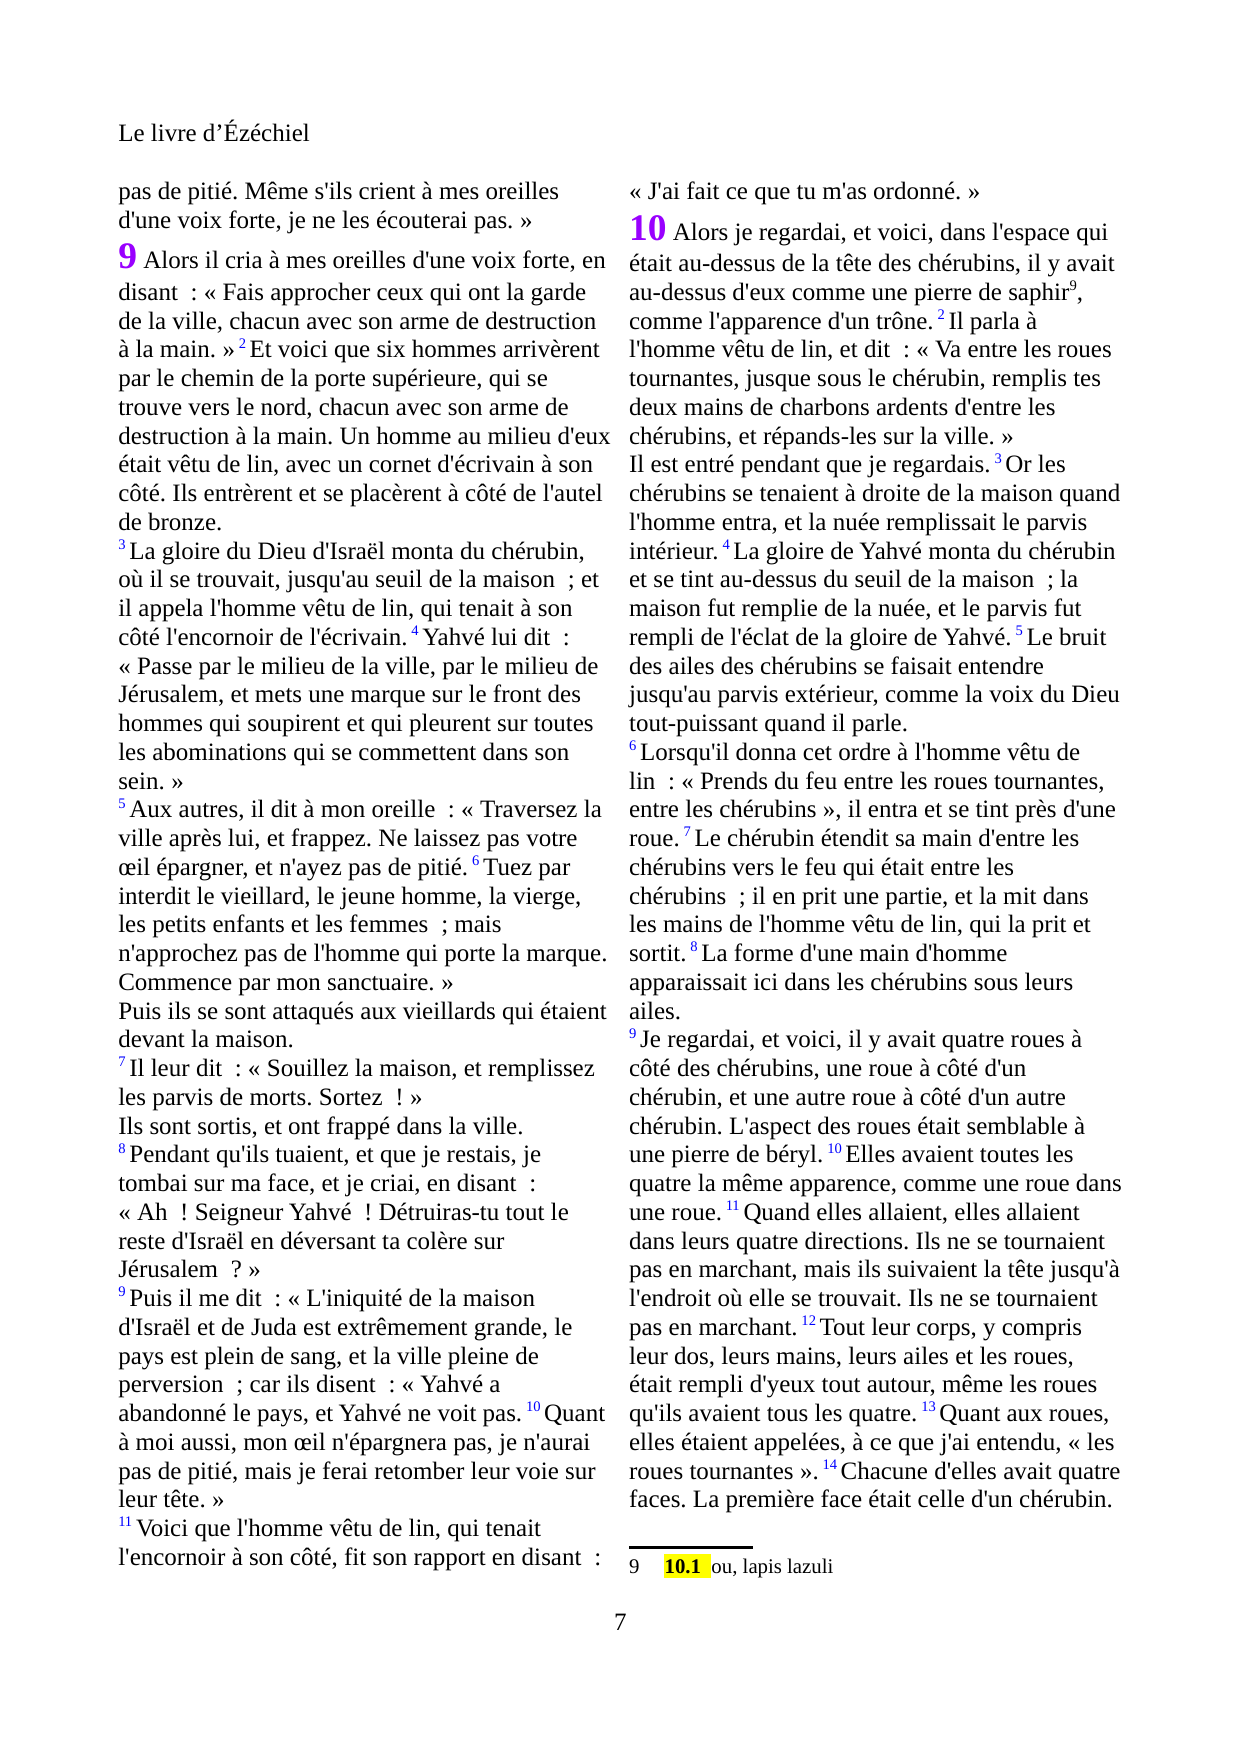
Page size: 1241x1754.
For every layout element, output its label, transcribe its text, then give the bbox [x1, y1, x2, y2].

text 9 Puis il me dit : « L'iniquité de la maison d'Israël et de Juda est extrêmement grande, le pays est plein de sang, et la ville pleine de perversion ; car ils disent : « Yahvé a abandonné le pays, et Yahvé ne voit pas. 10 Quant à moi aussi, mon œil n'épargnera pas, je n'aurai pas de pitié, mais je ferai retomber leur voie sur leur tête. » [118, 1283, 611, 1513]
text 11 Voici que l'homme vêtu de lin, qui tenait l'encornoir à son côté, fit son rapport en disant : [118, 1513, 611, 1571]
text Il est entré pendant que je regardais. 3 Or les chérubins se tenaient à droite de la maison quand l'homme entra, et la nuée remplissait le parvis intérieur. 4 La gloire de Yahvé monta du chérubin et se tint au-dessus du seuil de la maison ; la maison fut remplie de la nuée, et le parvis fut rempli de l'éclat de la gloire de Yahvé. 5 Le bruit des ailes des chérubins se faisait entendre jusqu'au parvis extérieur, comme la voix du Dieu tout-puissant quand il parle. [629, 449, 1122, 737]
text Puis ils se sont attaqués aux vieillards qui étaient devant la maison. [118, 996, 611, 1053]
text 9 Alors il cria à mes oreilles d'une voix forte, en disant : « Fais approcher ceux qui ont la garde de la ville, chacun avec son arme de destruction à la main. » 2 Et voici que six hommes arrivèrent par le chemin de la porte supérieure, qui se trouve vers le nord, chacun avec son arme de destruction à la main. Un homme au milieu d'eux était vêtu de lin, avec un cornet d'écrivain à son côté. Ils entrèrent et se placèrent à côté de l'autel de bronze. [118, 234, 611, 536]
text 5 Aux autres, il dit à mon oreille : « Traversez la ville après lui, et frappez. Ne laissez pas votre œil épargner, et n'ayez pas de pitié. 6 Tuez par interdit le vieillard, le jeune homme, la vierge, les petits enfants et les femmes ; mais n'approchez pas de l'homme qui porte la marque. Commence par mon sanctuaire. » [118, 794, 611, 996]
text 9 Je regardai, et voici, il y avait quatre roues à côté des chérubins, une roue à côté d'un chérubin, et une autre roue à côté d'un autre chérubin. L'aspect des roues était semblable à une pierre de béryl. 10 Elles avaient toutes les quatre la même apparence, comme une roue dans une roue. 11 Quand elles allaient, elles allaient dans leurs quatre directions. Ils ne se tournaient pas en marchant, mais ils suivaient la tête jusqu'à l'endroit où elle se trouvait. Ils ne se tournaient pas en marchant. 12 Tout leur corps, y compris leur dos, leurs mains, leurs ailes et les roues, était rempli d'yeux tout autour, même les roues qu'ils avaient tous les quatre. 13 Quant aux roues, elles étaient appelées, à ce que j'ai entendu, « les roues tournantes ». 14 Chacune d'elles avait quatre faces. La première face était celle d'un chérubin. [629, 1024, 1122, 1513]
text 10.1 ou, lapis lazuli [629, 1553, 1122, 1578]
text 7 Il leur dit : « Souillez la maison, et remplissez les parvis de morts. Sortez ! » [118, 1053, 611, 1111]
text 6 Lorsqu'il donna cet ordre à l'homme vêtu de lin : « Prends du feu entre les roues tournantes, entre les chérubins », il entra et se tint près d'une roue. 7 Le chérubin étendit sa main d'entre les chérubins vers le feu qui était entre les chérubins ; il en prit une partie, et la mit dans les mains de l'homme vêtu de lin, qui la prit et sortit. 8 La forme d'une main d'homme apparaissait ici dans les chérubins sous leurs ailes. [629, 737, 1122, 1024]
text 8 Pendant qu'ils tuaient, et que je restais, je tombai sur ma face, et je criai, en disant : « Ah ! Seigneur Yahvé ! Détruiras-tu tout le reste d'Israël en déversant ta colère sur Jérusalem ? » [118, 1139, 611, 1283]
text 10 Alors je regardai, et voici, dans l'espace qui était au-dessus de la tête des chérubins, il y avait au-dessus d'eux comme une pierre de saphir, comme l'apparence d'un trône. 2 Il parla à l'homme vêtu de lin, et dit : « Va entre les roues tournantes, jusque sous le chérubin, remplis tes deux mains de charbons ardents d'entre les chérubins, et répands-les sur la ville. » [629, 205, 1122, 449]
text Ils sont sortis, et ont frappé dans la ville. [118, 1111, 611, 1139]
text « J'ai fait ce que tu m'as ordonné. » [629, 176, 1122, 205]
text 3 La gloire du Dieu d'Israël monta du chérubin, où il se trouvait, jusqu'au seuil de la maison ; et il appela l'homme vêtu de lin, qui tenait à son côté l'encornoir de l'écrivain. 4 Yahvé lui dit : « Passe par le milieu de la ville, par le milieu de Jérusalem, et mets une marque sur le front des hommes qui soupirent et qui pleurent sur toutes les abominations qui se commettent dans son sein. » [118, 536, 611, 794]
text pas de pitié. Même s'ils crient à mes oreilles d'une voix forte, je ne les écouterai pas. » [118, 176, 611, 234]
